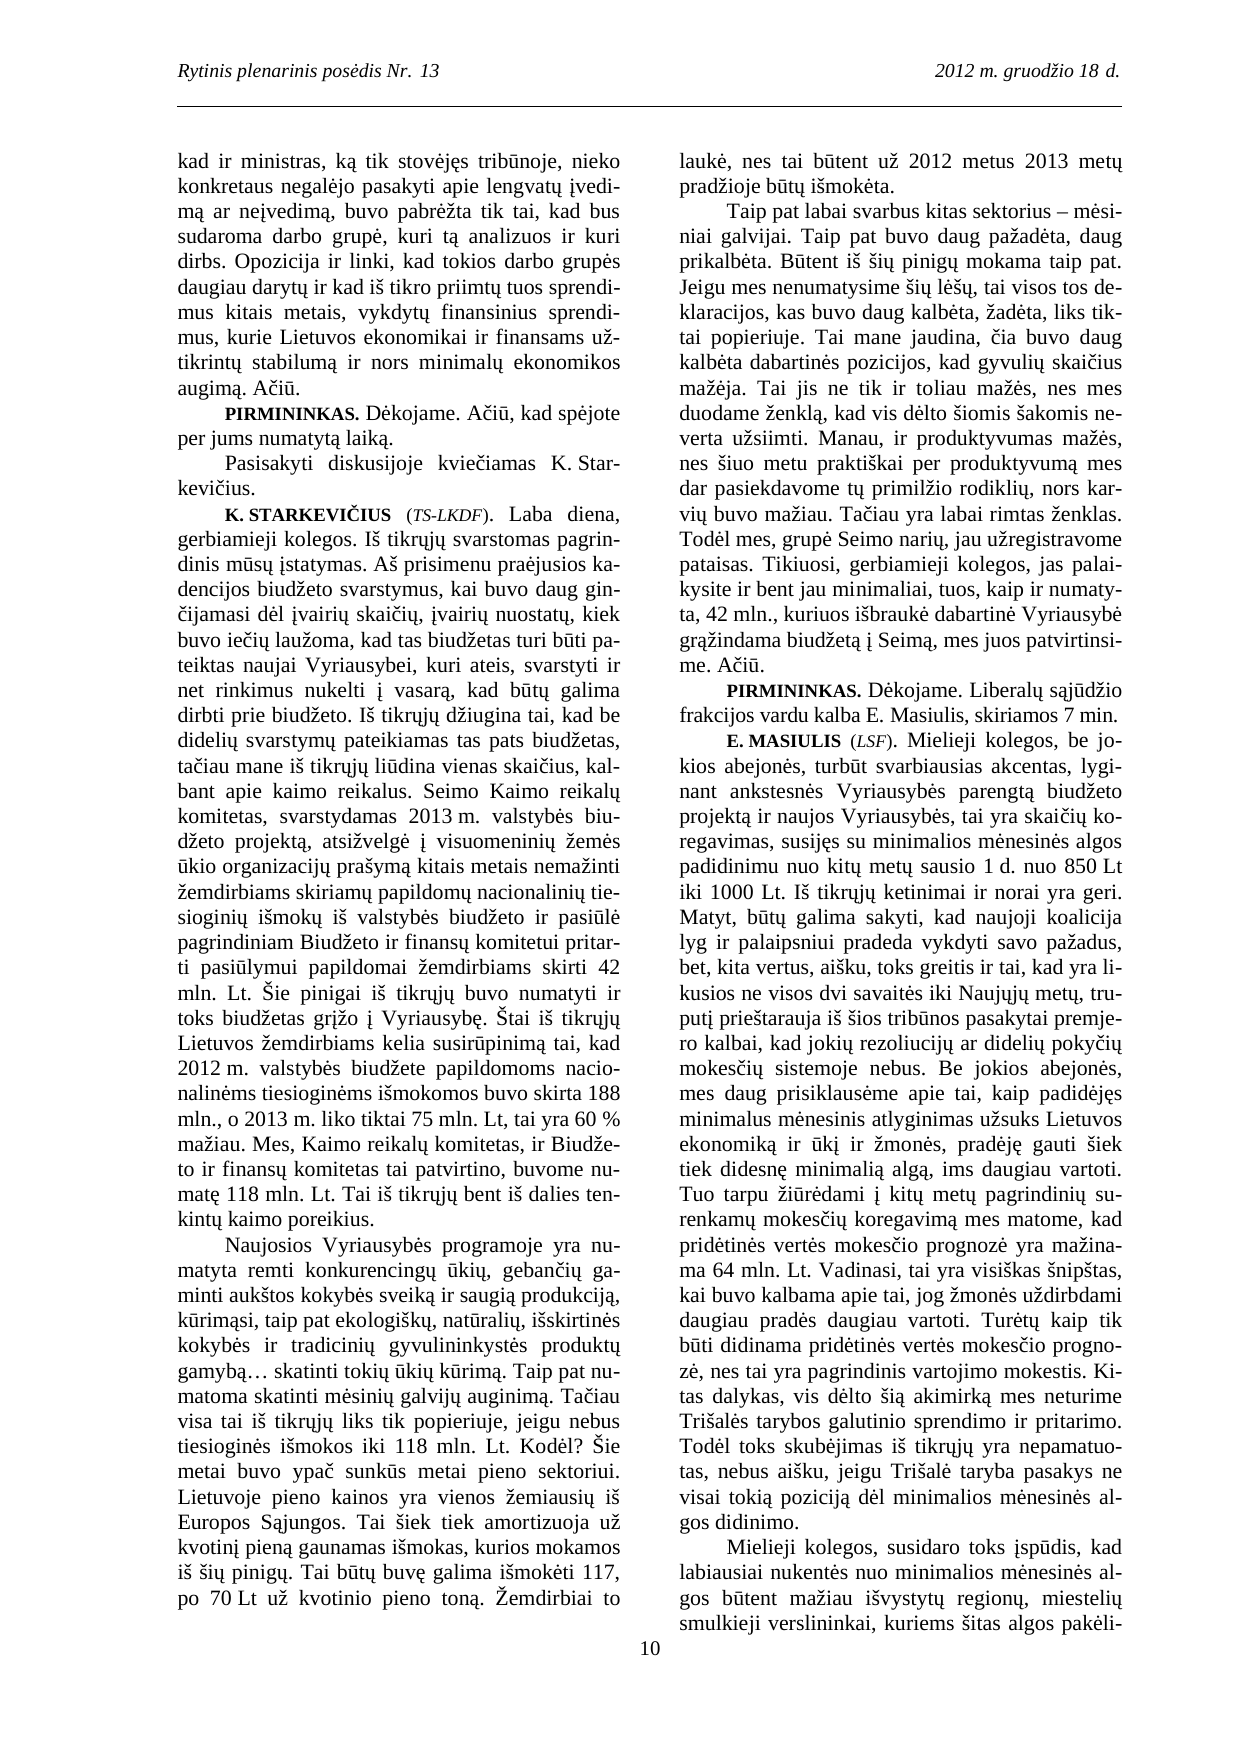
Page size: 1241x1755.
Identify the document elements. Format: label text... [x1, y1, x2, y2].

text kad ir mi­nist­ras, ką tik sto­vė­jęs tri­bū­no­je, nie­ko kon­kre­taus ne­ga­lė­jo pa­sa­ky­ti apie leng­va­tų įve­di­mą ar ne­įve­di­mą, bu­vo pa­brėž­ta tik tai, kad bus su­da­ro­ma dar­bo gru­pė, ku­ri tą ana­li­zuos ir ku­ri dirbs. Opo­zi­ci­ja ir lin­ki, kad to­kios dar­bo gru­pės dau­giau da­ry­tų ir kad iš tik­ro pri­im­tų tuos spren­di­mus ki­tais me­tais, vyk­dy­tų fi­nan­si­nius spren­di­mus, ku­rie Lie­tu­vos eko­no­mi­kai ir fi­nan­sams už­tik­rin­tų sta­bi­lu­mą ir nors mi­ni­ma­lų eko­no­mi­kos au­gi­mą. Ačiū. [177, 148, 620, 400]
text PIRMININKAS. Dė­ko­ja­me. Li­be­ra­lų są­jū­džio frak­ci­jos var­du kal­ba E. Ma­siu­lis, ski­ria­mos 7 min. [679, 677, 1122, 727]
text lau­kė, nes tai bū­tent už 2012 me­tus 2013 me­tų pra­džio­je bū­tų iš­mo­kė­ta. [679, 148, 1122, 198]
text PIRMININKAS. Dė­ko­ja­me. Ačiū, kad spė­jo­te per jums nu­ma­ty­tą lai­ką. [177, 400, 620, 450]
text Mie­lie­ji ko­le­gos, su­si­da­ro toks įspū­dis, kad la­biau­siai nu­ken­tės nuo mi­ni­ma­lios mė­ne­si­nės al­gos bū­tent ma­žiau iš­vys­ty­tų re­gio­nų, mies­te­lių smul­kie­ji ver­sli­nin­kai, ku­riems ši­tas al­gos pa­kė­li­ [679, 1534, 1122, 1635]
text E. MASIULIS (LSF). Mie­lie­ji ko­le­gos, be jo­kios abe­jo­nės, tur­būt svar­biau­sias ak­cen­tas, ly­gi­nant anks­tes­nės Vy­riau­sy­bės pa­reng­tą biu­dže­to pro­jek­tą ir nau­jos Vy­riau­sy­bės, tai yra skai­čių ko­re­ga­vi­mas, su­si­jęs su mi­ni­ma­lios mė­ne­si­nės al­gos pa­di­di­ni­mu nuo ki­tų me­tų sau­sio 1 d. nuo 850 Lt iki 1000 Lt. Iš tik­rų­jų ke­ti­ni­mai ir no­rai yra ge­ri. Ma­tyt, bū­tų ga­li­ma sa­ky­ti, kad nau­jo­ji ko­a­li­ci­ja lyg ir pa­laips­niui pra­de­da vyk­dy­ti sa­vo pa­ža­dus, bet, ki­ta ver­tus, aiš­ku, toks grei­tis ir tai, kad yra li­ku­sios ne­ visos dvi sa­vai­tės iki Nau­jų­jų me­tų, tru­pu­tį prieš­ta­rau­ja iš šios tri­bū­nos pa­sa­ky­tai prem­je­ro kal­bai, kad jo­kių re­zo­liu­ci­jų ar di­de­lių po­ky­čių mo­kes­čių sis­te­mo­je ne­bus. Be jo­kios abe­jo­nės, mes daug pri­sik­lau­sė­me apie tai, kaip pa­di­dė­jęs mi­ni­ma­lus mė­ne­si­nis at­ly­gi­ni­mas už­suks Lie­tu­vos eko­no­mi­ką ir ūkį ir žmo­nės, pra­dė­ję gau­ti šiek tiek di­des­nę mi­ni­ma­lią al­gą, ims dau­giau var­to­ti. Tuo tar­pu žiūrė­da­mi į ki­tų me­tų pa­grin­di­nių su­ren­ka­mų mo­kes­čių ko­re­ga­vi­mą mes ma­to­me, kad pri­dė­ti­nės ver­tės mo­kes­čio prog­no­zė yra ma­ži­na­ma 64 mln. Lt. Va­di­na­si, tai yra vi­siš­kas šnipš­tas, kai bu­vo kal­ba­ma apie tai, jog žmo­nės už­dirb­da­mi dau­giau pra­dės dau­giau var­to­ti. Tu­rė­tų kaip tik bū­ti di­di­na­ma pri­dė­ti­nės ver­tės mo­kes­čio prog­no­zė, nes tai yra pa­grin­di­nis var­to­ji­mo mo­kes­tis. Ki­tas da­ly­kas, vis dėl­to šią aki­mir­ką mes ne­tu­ri­me Tri­ša­lės ta­ry­bos ga­lu­ti­nio spren­di­mo ir pri­ta­ri­mo. To­dėl toks sku­bė­ji­mas iš tik­rų­jų yra ne­pa­ma­tuo­tas, ne­bus aiš­ku, jei­gu Tri­ša­lė ta­ry­ba pa­sa­kys ne vi­sai to­kią po­zi­ci­ją dėl mi­ni­ma­lios mė­ne­si­nės al­gos di­di­ni­mo. [679, 727, 1122, 1534]
text Pa­si­sa­ky­ti dis­ku­si­jo­je kvie­čia­mas K. Star­kevi­čius. [177, 450, 620, 501]
text K. STARKEVIČIUS (TS-LKDF). La­ba die­na, ger­bia­mie­ji ko­le­gos. Iš tik­rų­jų svars­to­mas pa­grin­di­nis mū­sų įsta­ty­mas. Aš pri­si­me­nu pra­ėju­sios ka­den­ci­jos biu­dže­to svars­ty­mus, kai bu­vo daug gin­či­ja­ma­si dėl įvai­rių skai­čių, įvai­rių nuo­sta­tų, kiek bu­vo ie­čių lau­žo­ma, kad tas biu­dže­tas tu­ri bū­ti pa­teik­tas nau­jai Vy­riau­sy­bei, ku­ri at­eis, svars­ty­ti ir net rin­ki­mus nu­kel­ti į va­sa­rą, kad bū­tų ga­li­ma dirb­ti prie biu­dže­to. Iš tik­rų­jų džiu­gi­na tai, kad be di­de­lių svars­ty­mų pa­tei­kia­mas tas pats biu­dže­tas, ta­čiau ma­ne iš tik­rų­jų liū­di­na vie­nas skai­čius, kal­bant apie kai­mo rei­ka­lus. Sei­mo Kai­mo rei­ka­lų ko­mi­te­tas, svars­ty­da­mas 2013 m. vals­ty­bės biu­dže­to pro­jek­tą, at­si­žvel­gė į vi­suo­me­ni­nių že­mės ūkio or­ga­ni­za­ci­jų pra­šy­mą ki­tais me­tais ne­ma­žin­ti žem­dir­biams ski­ria­mų pa­pil­do­mų na­cio­na­li­nių tie­sio­gi­nių iš­mo­kų iš vals­ty­bės biu­dže­to ir pa­siū­lė pa­grin­di­niam Biu­dže­to ir fi­nan­sų ko­mi­te­tui pri­tar­ti pa­siū­ly­mui pa­pil­do­mai žem­dir­biams skir­ti 42 mln. Lt. Šie pi­ni­gai iš tik­rų­jų bu­vo nu­ma­ty­ti ir toks biu­dže­tas grį­žo į Vy­riau­sy­bę. Štai iš tik­rų­jų Lie­tu­vos žem­dir­biams ke­lia su­si­rū­pi­ni­mą tai, kad 2012 m. vals­ty­bės biu­dže­te pa­pil­do­moms na­cio­na­li­nėms tie­sio­gi­nėms iš­mo­ko­mos bu­vo skir­ta 188 mln., o 2013 m. li­ko tik­tai 75 mln. Lt, tai yra 60 % ma­žiau. Mes, Kai­mo rei­ka­lų ko­mi­te­tas, ir Biu­dže­to ir fi­nan­sų ko­mi­te­tas tai pa­tvir­ti­no, bu­vo­me nu­ma­tę 118 mln. Lt. Tai iš tik­rų­jų bent iš da­lies ten­kin­tų kai­mo po­rei­kius. [177, 501, 620, 1232]
text Taip pat la­bai svar­bus ki­tas sek­to­rius – mė­si­niai gal­vi­jai. Taip pat bu­vo daug pa­ža­dė­ta, daug pri­kal­bė­ta. Bū­tent iš šių pi­ni­gų mo­ka­ma taip pat. Jei­gu mes ne­nu­ma­ty­si­me šių lė­šų, tai vi­sos tos de­kla­ra­ci­jos, kas bu­vo daug kal­bė­ta, ža­dė­ta, liks tik­tai po­pie­riu­je. Tai ma­ne jau­di­na, čia bu­vo daug kal­bė­ta da­bar­ti­nės po­zi­ci­jos, kad gy­vu­lių skai­čius ma­žė­ja. Tai jis ne tik ir to­liau ma­žės, nes mes duo­da­me žen­klą, kad vis dėl­to šio­mis ša­ko­mis ne­ver­ta už­si­im­ti. Ma­nau, ir pro­duk­ty­vu­mas ma­žės, nes šiuo me­tu prak­tiš­kai per pro­duk­ty­vu­mą mes dar pa­siek­da­vo­me tų pri­mil­žio ro­dik­lių, nors kar­vių bu­vo ma­žiau. Ta­čiau yra la­bai rim­tas žen­klas. To­dėl mes, gru­pė Sei­mo na­rių, jau už­re­gist­ra­vo­me pa­tai­sas. Ti­kiuo­si, ger­bia­mie­ji ko­le­gos, jas pa­lai­ky­si­te ir bent jau mi­ni­ma­liai, tuos, kaip ir nu­ma­ty­ta, 42 mln., ku­riuos iš­brau­kė da­bar­ti­nė Vy­riau­sy­bė grą­žin­da­ma biu­dže­tą į Sei­mą, mes juos pa­tvir­tin­si­me. Ačiū. [679, 198, 1122, 677]
text Nau­jo­sios Vy­riau­sy­bės pro­gra­mo­je yra nu­ma­ty­ta rem­ti kon­ku­ren­cin­gų ūkių, ge­ban­čių ga­min­ti aukš­tos ko­ky­bės svei­ką ir sau­gią pro­duk­ci­ją, kū­ri­mą­si, taip pat eko­lo­giš­kų, na­tū­ra­lių, iš­skir­ti­nės ko­ky­bės ir tra­di­ci­nių gy­vu­li­nin­kys­tės pro­duk­tų ga­my­bą… ska­tin­ti to­kių ūkių kū­ri­mą. Taip pat nu­ma­to­ma ska­tin­ti mė­si­nių gal­vi­jų au­gi­ni­mą. Ta­čiau vi­sa tai iš tik­rų­jų liks tik po­pie­riu­je, jei­gu ne­bus tie­sio­gi­nės iš­mo­kos iki 118 mln. Lt. Ko­dėl? Šie me­tai bu­vo ypač sun­kūs me­tai pie­no sek­to­riui. Lie­tu­vo­je pie­no kai­nos yra vie­nos že­miau­sių iš Eu­ro­pos Są­jun­gos. Tai šiek tiek amor­ti­zuo­ja už kvo­ti­nį pie­ną gau­na­mas iš­mo­kas, ku­rios mo­ka­mos iš šių pi­ni­gų. Tai bū­tų bu­vę ga­li­ma iš­mo­kė­ti 117, po 70 Lt už kvo­ti­nio pie­no to­ną. Žem­dir­biai to [177, 1232, 620, 1610]
